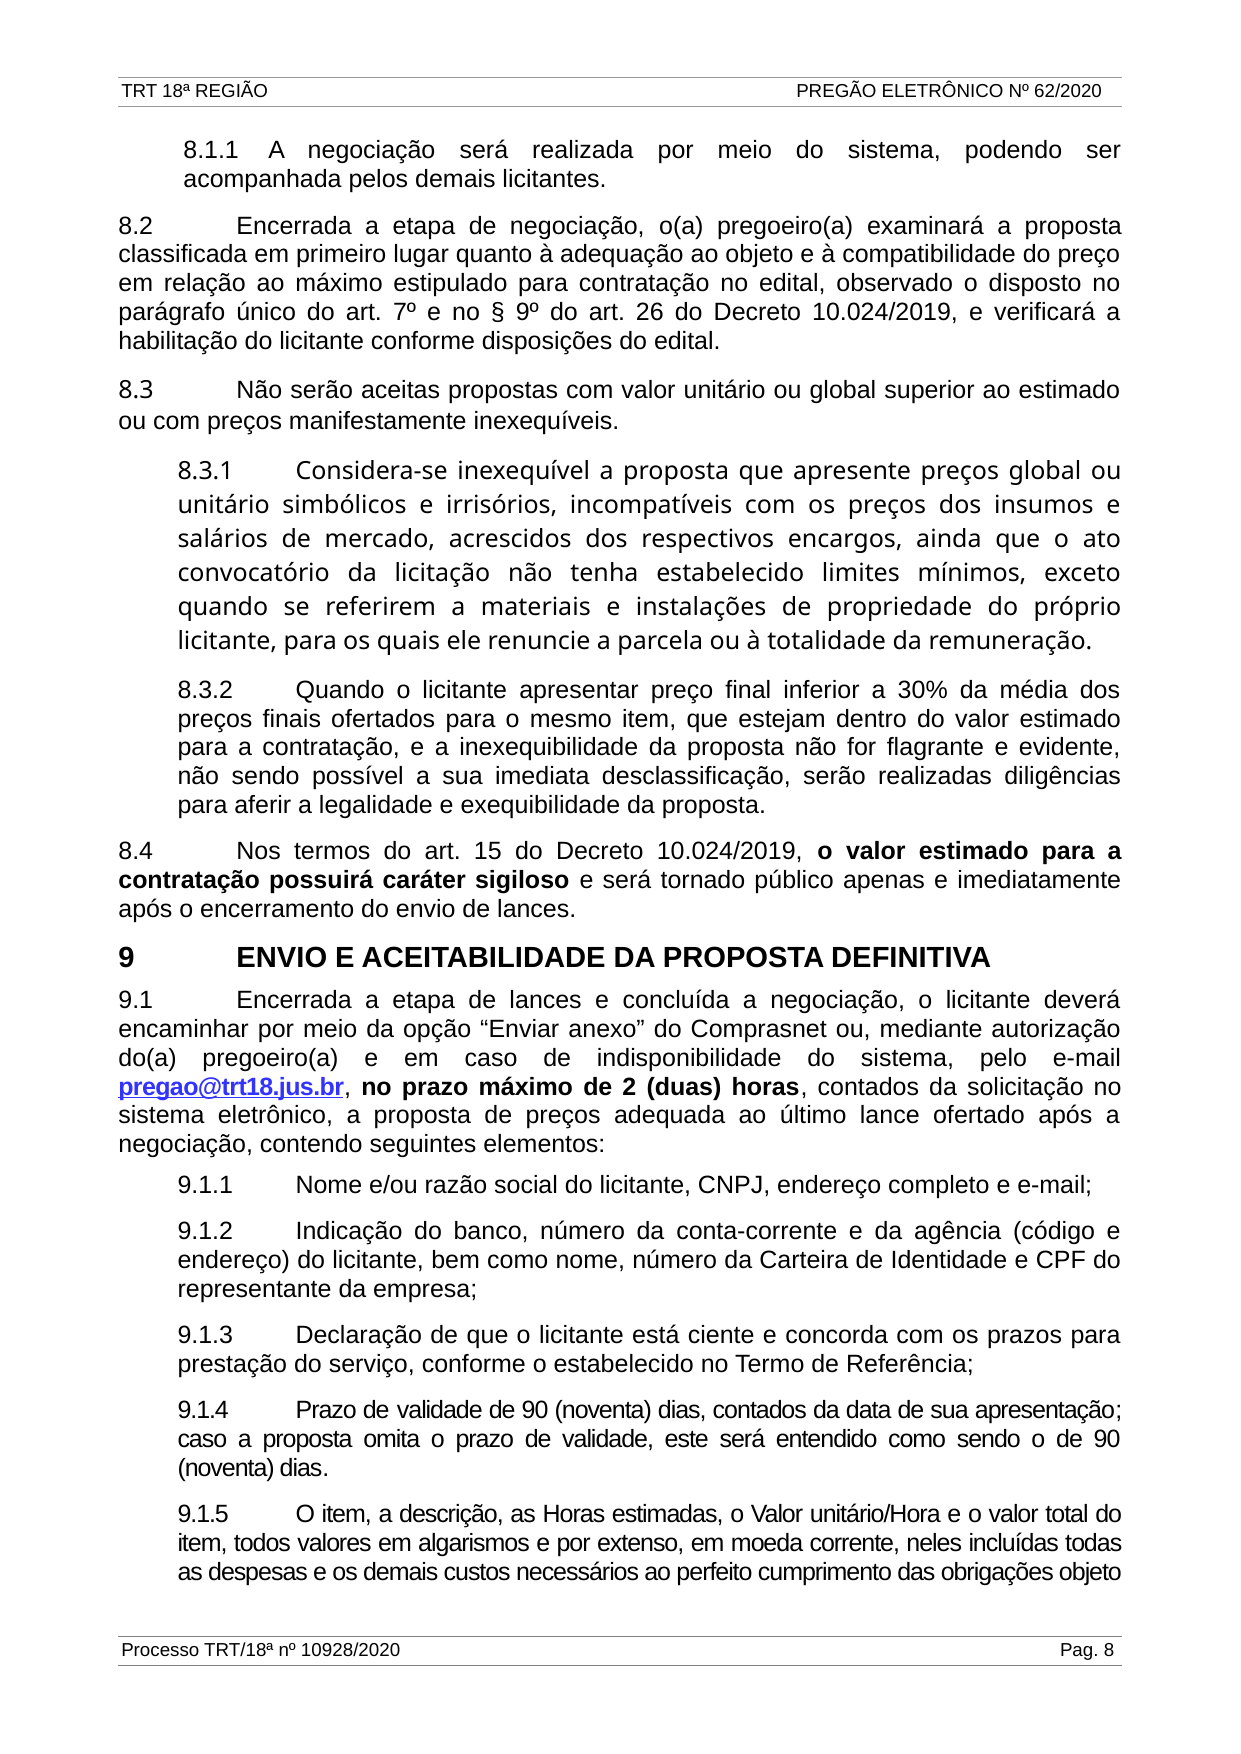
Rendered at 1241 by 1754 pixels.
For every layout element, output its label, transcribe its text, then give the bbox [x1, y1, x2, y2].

text 8.3 Não serão aceitas propostas com valor unitário ou global superior ao estimado ou com preços manifestamente inexequíveis. [118, 372, 1122, 435]
text 9.1.1 Nome e/ou razão social do licitante, CNPJ, endereço completo e e-mail; [177, 1170, 1122, 1198]
text 8.2 Encerrada a etapa de negociação, o(a) pregoeiro(a) examinará a proposta classificada em primeiro lugar quanto à adequação ao objeto e à compatibilidade do preço em relação ao máximo estipulado para contratação no edital, observado o disposto no parágrafo único do art. 7º e no § 9º do art. 26 do Decreto 10.024/2019, e verificará a habilitação do licitante conforme disposições do edital. [118, 211, 1122, 354]
text 8.3.1 Considera-se inexequível a proposta que apresente preços global ou unitário simbólicos e irrisórios, incompatíveis com os preços dos insumos e salários de mercado, acrescidos dos respectivos encargos, ainda que o ato convocatório da licitação não tenha estabelecido limites mínimos, exceto quando se referirem a materiais e instalações de propriedade do próprio licitante, para os quais ele renuncie a parcela ou à totalidade da remuneração. [177, 453, 1122, 657]
text 8.4 Nos termos do art. 15 do Decreto 10.024/2019, o valor estimado para a contratação possuirá caráter sigiloso e será tornado público apenas e imediatamente após o encerramento do envio de lances. [118, 836, 1122, 922]
text 9 ENVIO E ACEITABILIDADE DA PROPOSTA DEFINITIVA [118, 940, 1122, 974]
text 9.1 Encerrada a etapa de lances e concluída a negociação, o licitante deverá encaminhar por meio da opção “Enviar anexo” do Comprasnet ou, mediante autorização do(a) pregoeiro(a) e em caso de indisponibilidade do sistema, pelo e-mail pregao@trt18.jus.br, no prazo máximo de 2 (duas) horas, contados da solicitação no sistema eletrônico, a proposta de preços adequada ao último lance ofertado após a negociação, contendo seguintes elementos: [118, 986, 1122, 1158]
list 9.1.5 O item, a descrição, as Horas estimadas, o Valor unitário/Hora e o valor total do item, todos valores em algarismos e por extenso, em moeda corrente, neles incluídas todas as despesas e os demais custos necessários ao perfeito cumprimento das obrigações objeto [177, 1499, 1122, 1586]
text 9.1.2 Indicação do banco, número da conta-corrente e da agência (código e endereço) do licitante, bem como nome, número da Carteira de Identidade e CPF do representante da empresa; [177, 1216, 1122, 1302]
list 9.1.4 Prazo de validade de 90 (noventa) dias, contados da data de sua apresentação; caso a proposta omita o prazo de validade, este será entendido como sendo o de 90 (noventa) dias. [177, 1395, 1122, 1482]
text 8.1.1 A negociação será realizada por meio do sistema, podendo ser acompanhada pelos demais licitantes. [183, 136, 1122, 193]
text 8.3.2 Quando o licitante apresentar preço final inferior a 30% da média dos preços finais ofertados para o mesmo item, que estejam dentro do valor estimado para a contratação, e a inexequibilidade da proposta não for flagrante e evidente, não sendo possível a sua imediata desclassificação, serão realizadas diligências para aferir a legalidade e exequibilidade da proposta. [177, 675, 1122, 818]
list 9.1.3 Declaração de que o licitante está ciente e concorda com os prazos para prestação do serviço, conforme o estabelecido no Termo de Referência; [177, 1320, 1122, 1378]
